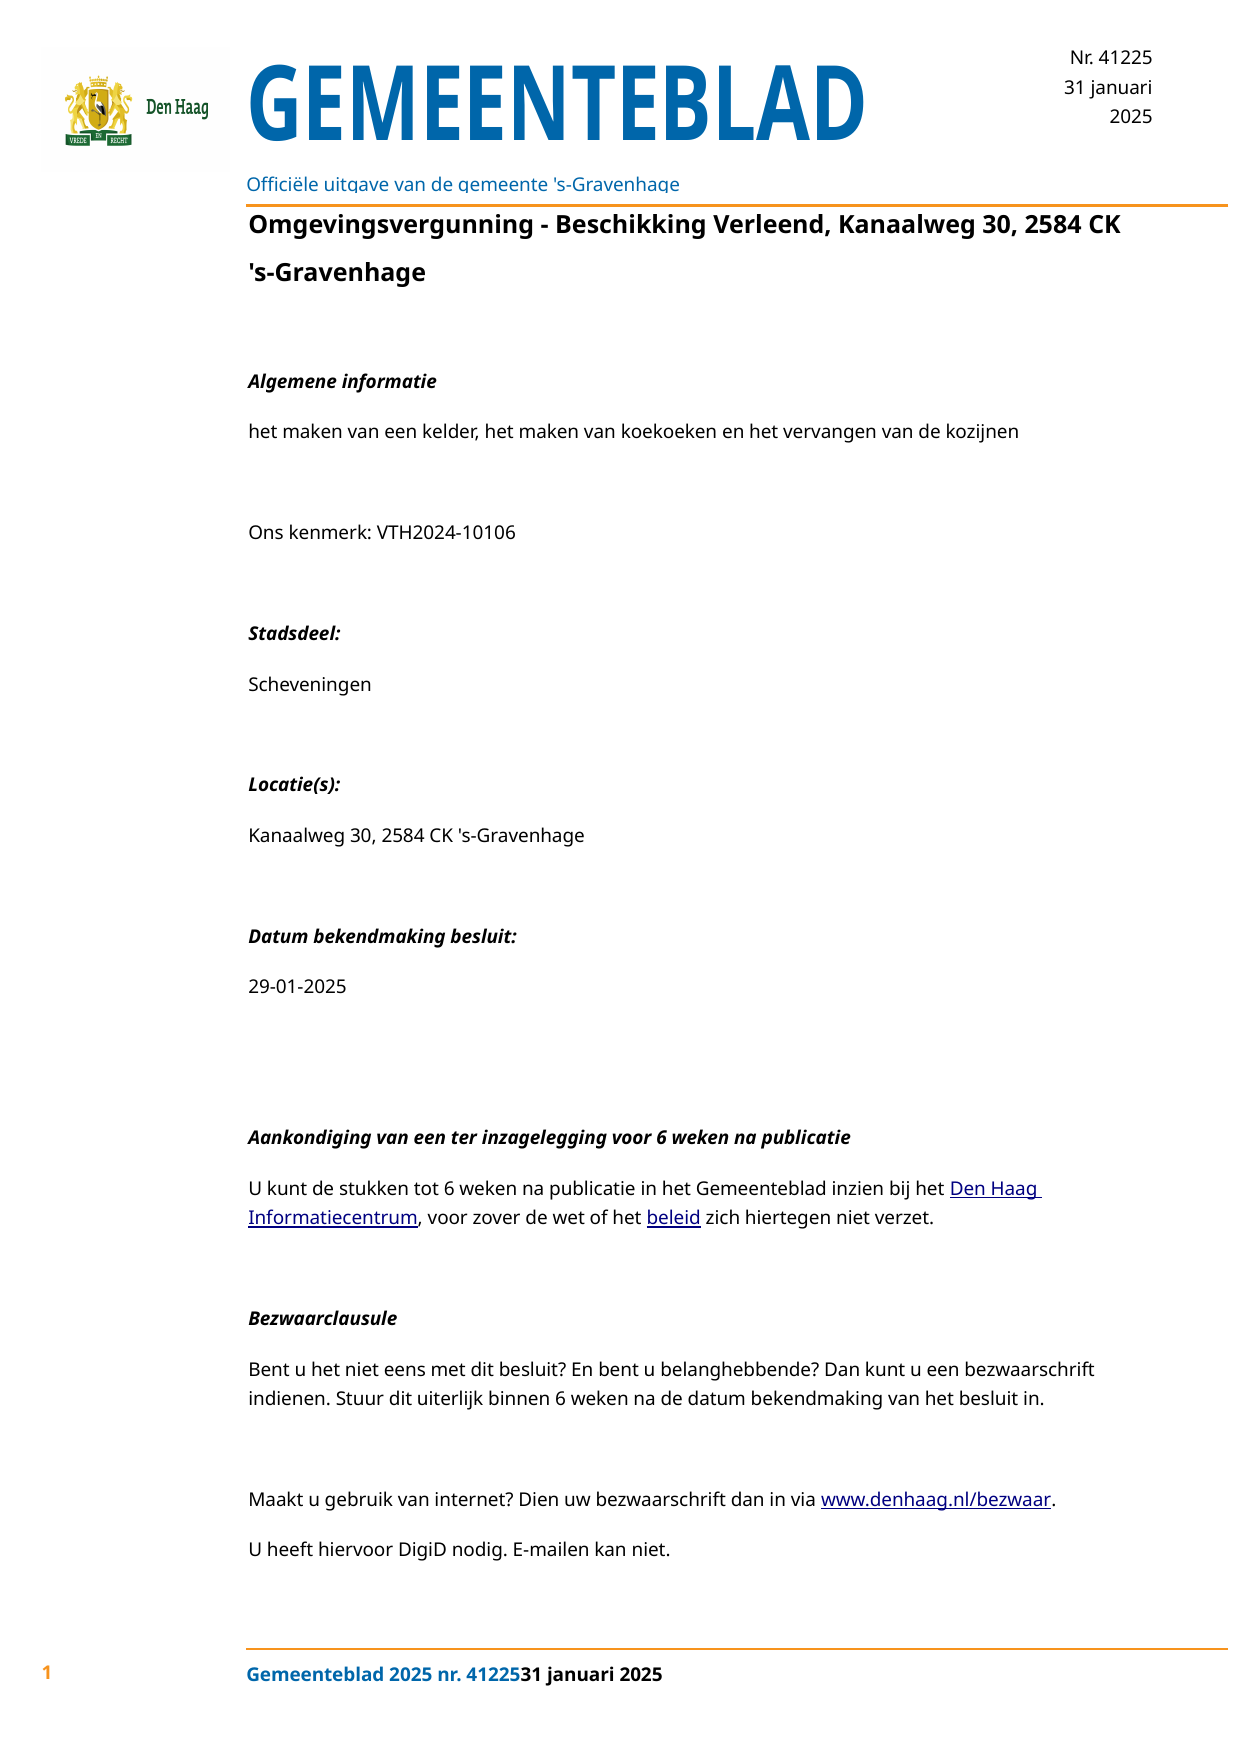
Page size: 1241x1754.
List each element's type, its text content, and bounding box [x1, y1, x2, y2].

text Aankondiging van een ter inzagelegging voor 6 weken na publicatie [248, 1124, 1152, 1150]
text Algemene informatie [248, 368, 1152, 394]
text Locatie(s): [248, 772, 1152, 797]
text Scheveningen [248, 671, 1152, 697]
text Ons kenmerk: VTH2024-10106 [248, 519, 1152, 545]
text Stadsdeel: [248, 620, 1152, 646]
text Datum bekendmaking besluit: [248, 923, 1152, 949]
text Omgevingsvergunning - Beschikking Verleend, Kanaalweg 30, 2584 CK 's-Gravenhage [248, 207, 1152, 288]
text U kunt de stukken tot 6 weken na publicatie in het Gemeenteblad inzien bij het Den Haag Informatiecentrum, voor zover de wet of het beleid zich hiertegen niet verzet. [248, 1175, 1152, 1230]
text het maken van een kelder, het maken van koekoeken en het vervangen van de kozijnen [248, 419, 1152, 444]
text 29-01-2025 [248, 973, 1152, 999]
text Bezwaarclausule [248, 1305, 1152, 1331]
text Maakt u gebruik van internet? Dien uw bezwaarschrift dan in via www.denhaag.nl/bezwaar. [248, 1486, 1152, 1512]
text U heeft hiervoor DigiD nodig. E-mailen kan niet. [248, 1537, 1152, 1562]
text Bent u het niet eens met dit besluit? En bent u belanghebbende? Dan kunt u een bezwaarschrift indienen. Stuur dit uiterlijk binnen 6 weken na de datum bekendmaking van het besluit in. [248, 1356, 1152, 1411]
text Kanaalweg 30, 2584 CK 's-Gravenhage [248, 822, 1152, 848]
picture [41, 47, 231, 172]
